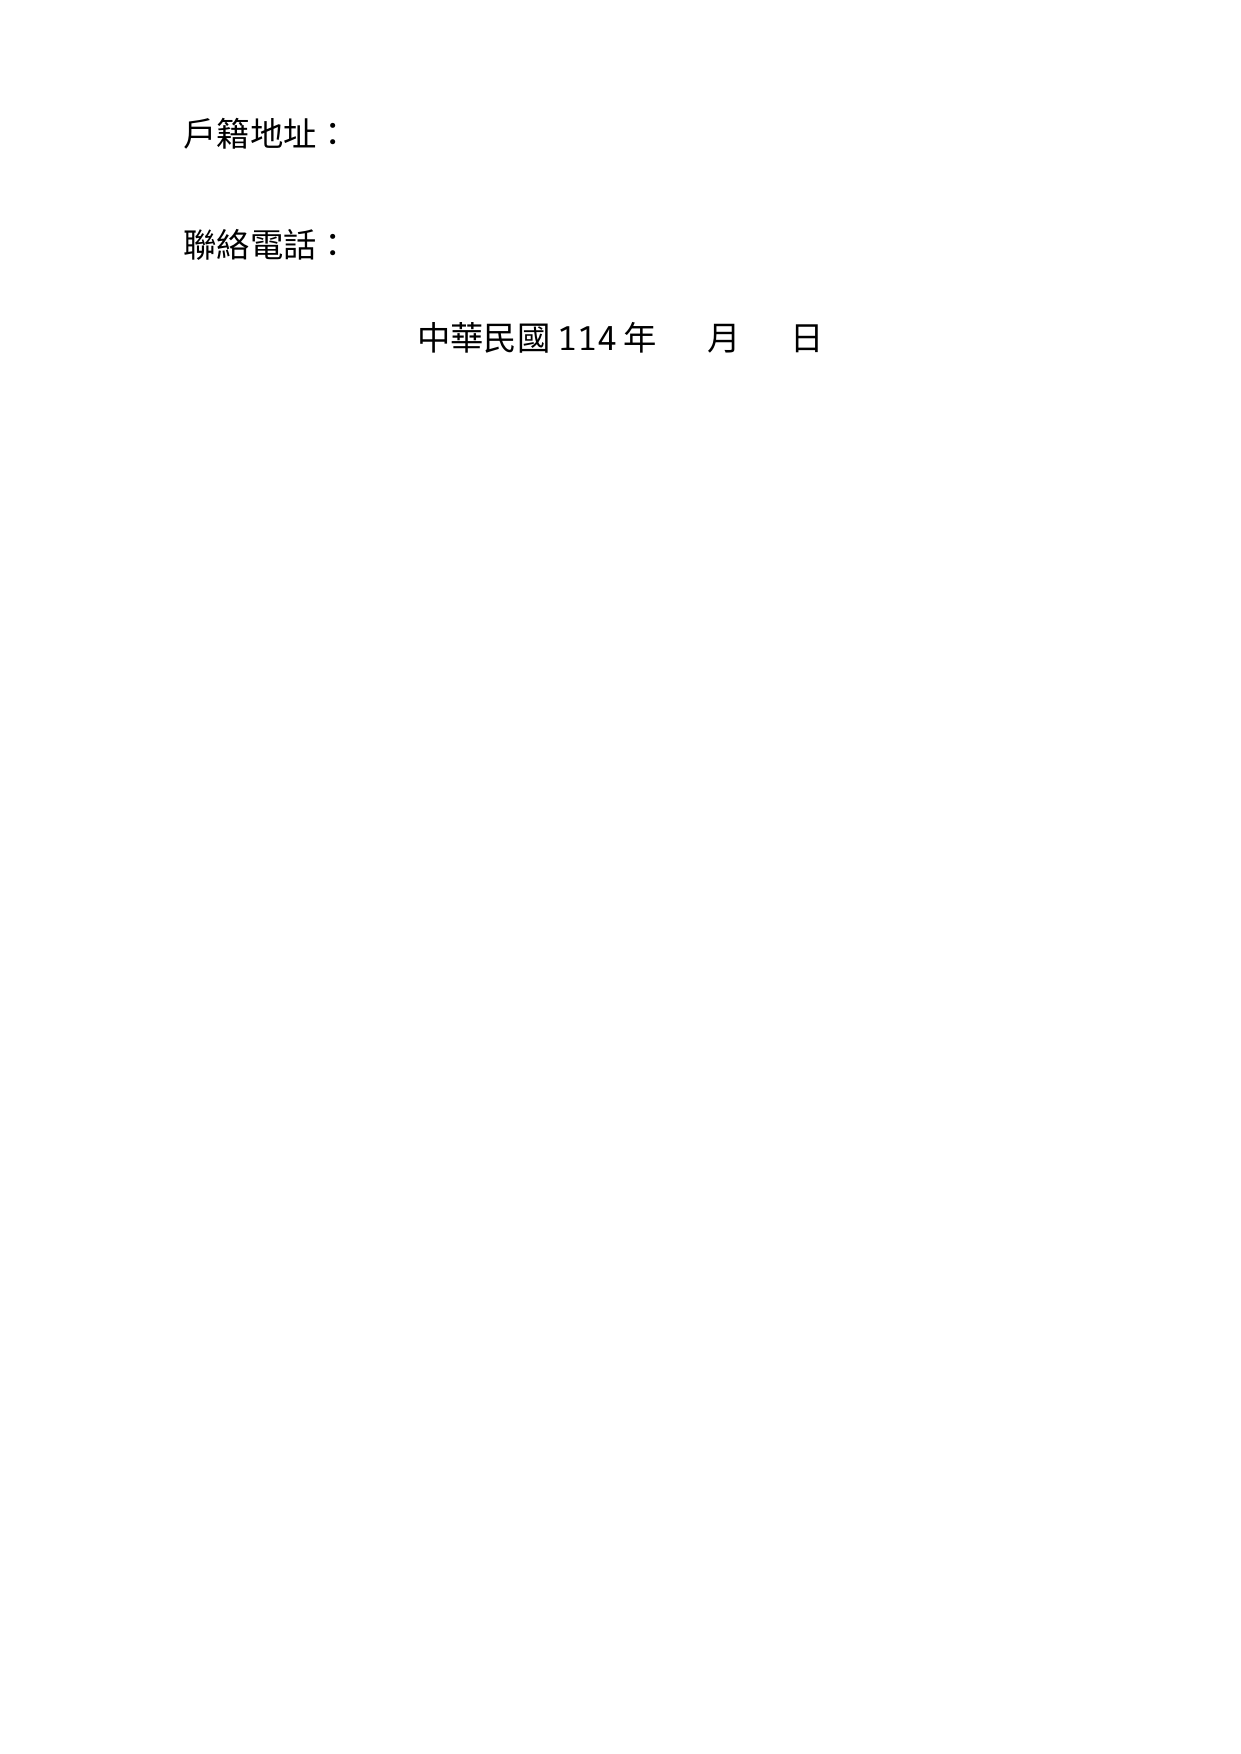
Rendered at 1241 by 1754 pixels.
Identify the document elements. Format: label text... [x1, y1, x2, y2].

text 戶籍地址： [183, 91, 1057, 153]
text 中華民國114年 月 日 [183, 312, 1057, 361]
text 聯絡電話： [183, 201, 1057, 264]
